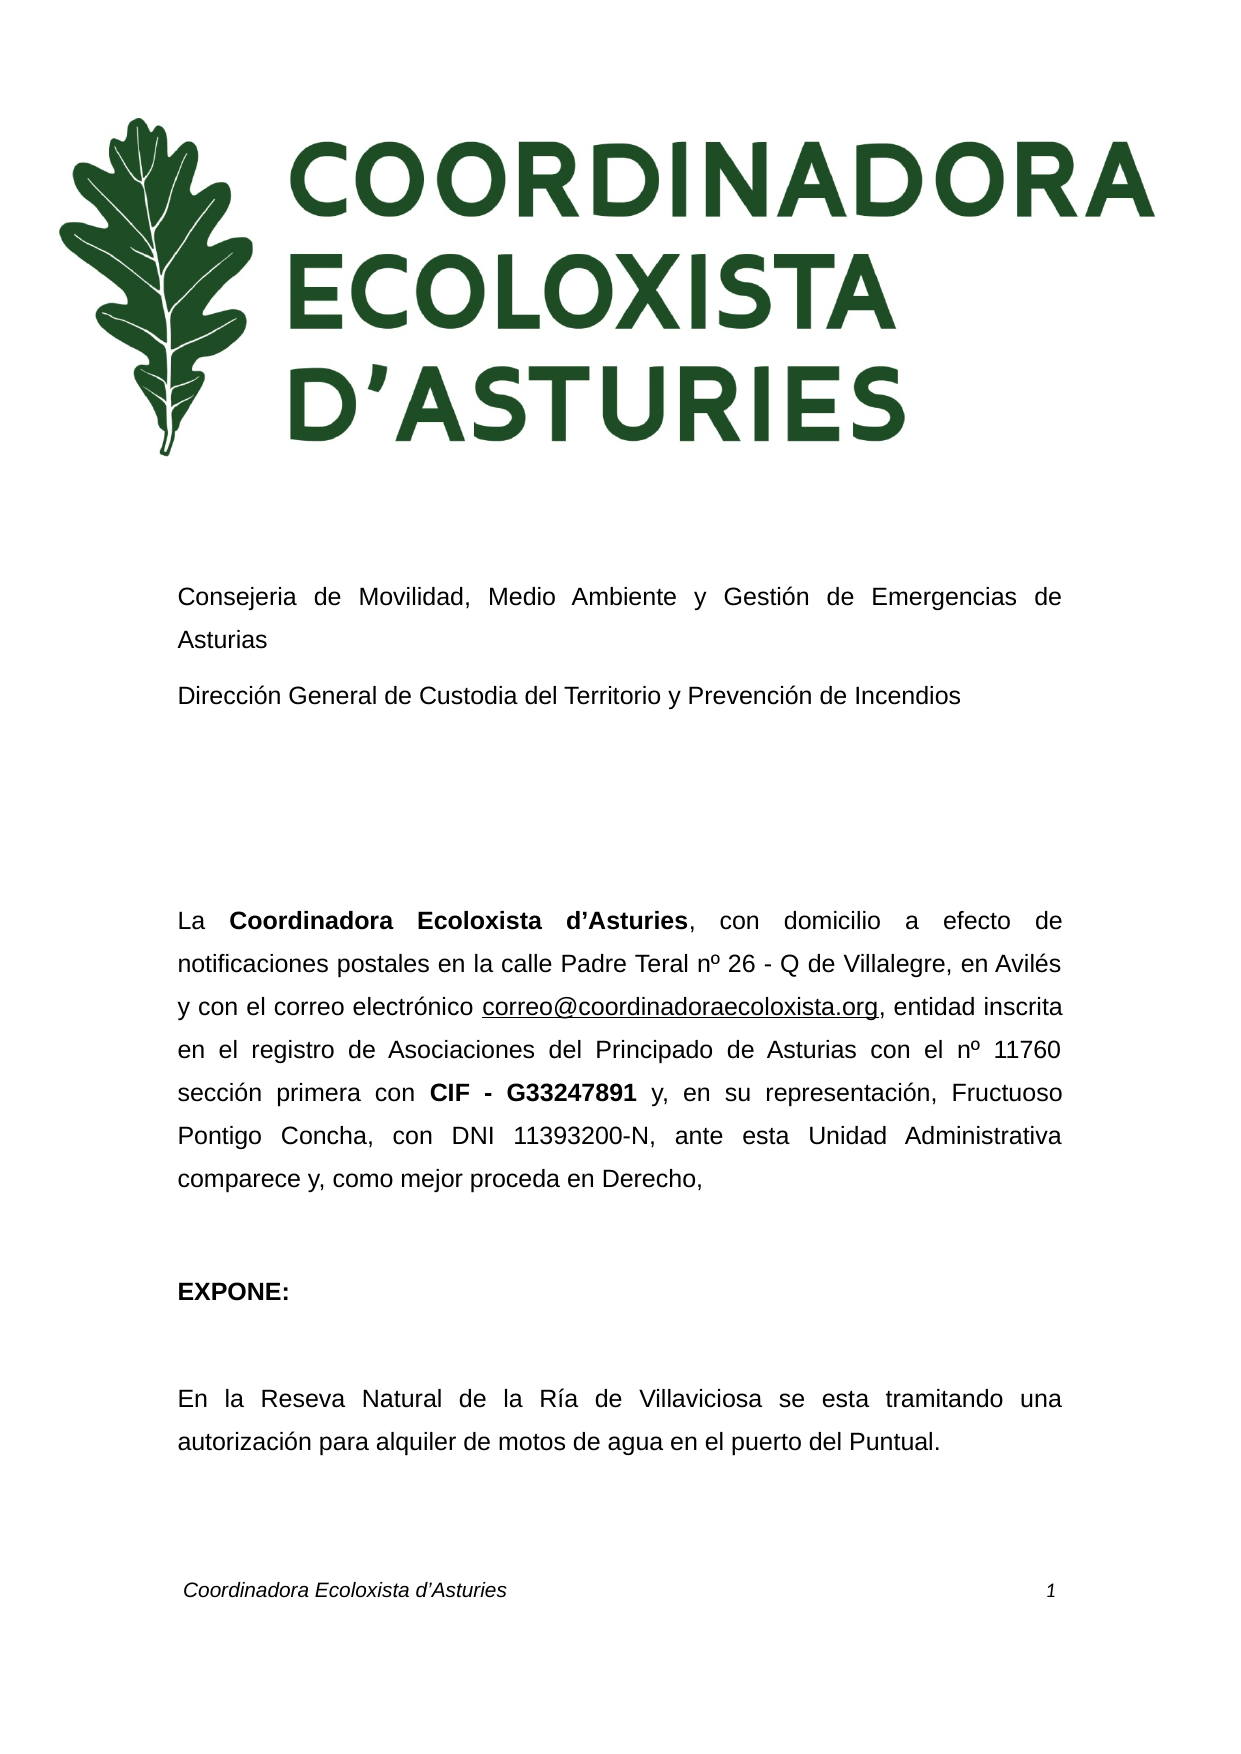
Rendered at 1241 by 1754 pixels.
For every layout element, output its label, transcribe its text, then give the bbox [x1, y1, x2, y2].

text Dirección General de Custodia del Territorio y Prevención de Incendios [177, 681, 1063, 710]
text En la Reseva Natural de la Ría de Villaviciosa se esta tramitando una autorización para alquiler de motos de agua en el puerto del Puntual. [177, 1383, 1063, 1455]
text EXPONE: [177, 1277, 1063, 1306]
text La Coordinadora Ecoloxista d’Asturies, con domicilio a efecto de notificaciones postales en la calle Padre Teral nº 26 - Q de Villalegre, en Avilés y con el correo electrónico correo@coordinadoraecoloxista.org, entidad inscrita en el registro de Asociaciones del Principado de Asturias con el nº 11760 sección primera con CIF - G33247891 y, en su representación, Fructuoso Pontigo Concha, con DNI 11393200-N, ante esta Unidad Administrativa comparece y, como mejor proceda en Derecho, [177, 906, 1063, 1193]
subtitle Consejeria de Movilidad, Medio Ambiente y Gestión de Emergencias de Asturias [177, 582, 1063, 654]
picture [59, 118, 1182, 499]
